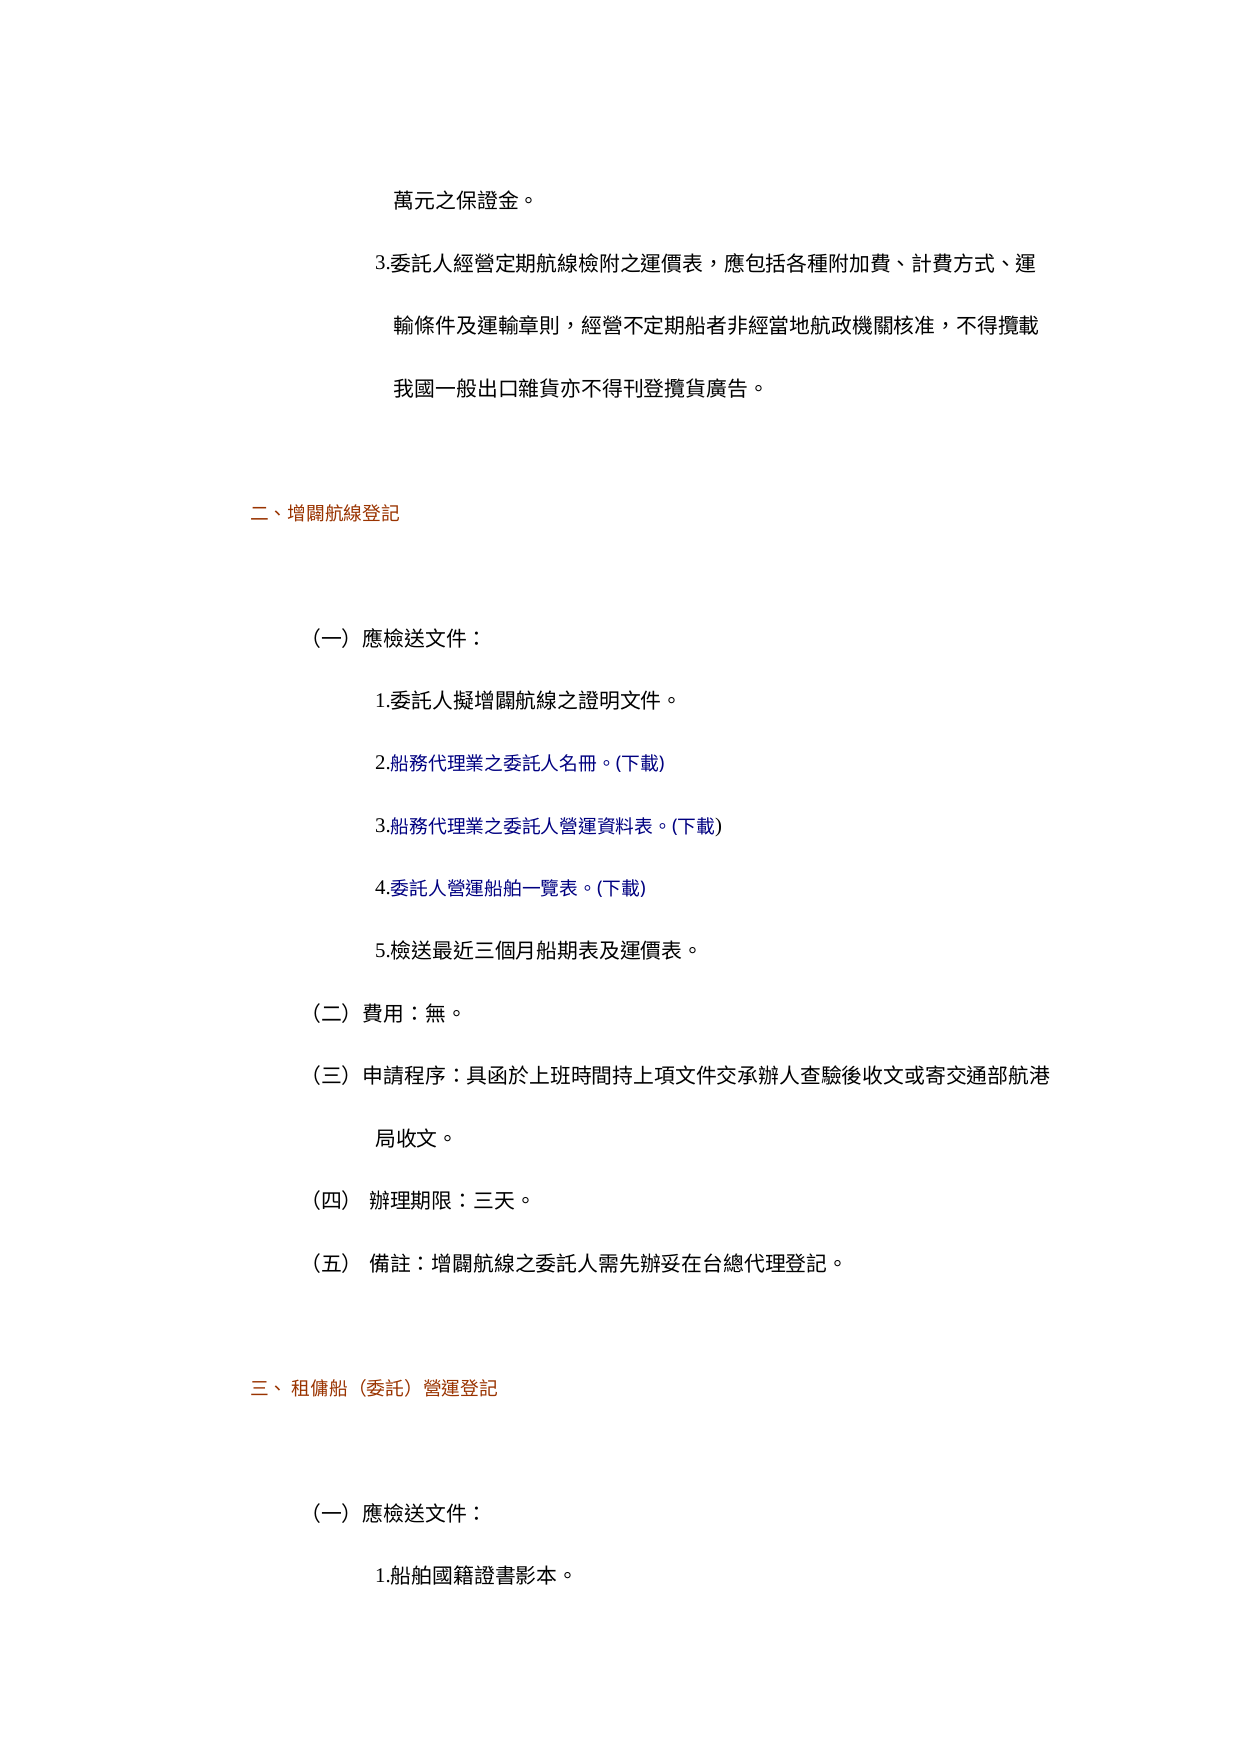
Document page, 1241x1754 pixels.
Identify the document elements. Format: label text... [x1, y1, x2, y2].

text 三、 租傭船（委託）營運登記 [250, 1346, 1053, 1408]
text 2.船務代理業之委託人名冊。(下載) [375, 721, 1053, 783]
text 5.檢送最近三個月船期表及運價表。 [375, 908, 1053, 971]
text 萬元之保證金。 [375, 158, 1053, 221]
text （一）應檢送文件： [300, 1471, 1053, 1533]
text （四） 辦理期限：三天。 [300, 1158, 1053, 1221]
text （三）申請程序：具函於上班時間持上項文件交承辦人查驗後收文或寄交通部航港局收文。 [300, 1033, 1053, 1158]
text 3.船務代理業之委託人營運資料表。(下載) [375, 783, 1053, 846]
text 二、增闢航線登記 [250, 471, 1053, 533]
text （一）應檢送文件： [300, 596, 1053, 658]
text 4.委託人營運船舶一覽表。(下載) [375, 846, 1053, 908]
text 1.委託人擬增闢航線之證明文件。 [375, 658, 1053, 721]
text （五） 備註：增闢航線之委託人需先辦妥在台總代理登記。 [300, 1221, 1053, 1283]
text 3.委託人經營定期航線檢附之運價表，應包括各種附加費、計費方式、運輸條件及運輸章則，經營不定期船者非經當地航政機關核准，不得攬載我國一般出口雜貨亦不得刊登攬貨廣告。 [375, 221, 1053, 408]
text 1.船舶國籍證書影本。 [375, 1533, 1053, 1596]
text （二）費用：無。 [300, 971, 1053, 1033]
